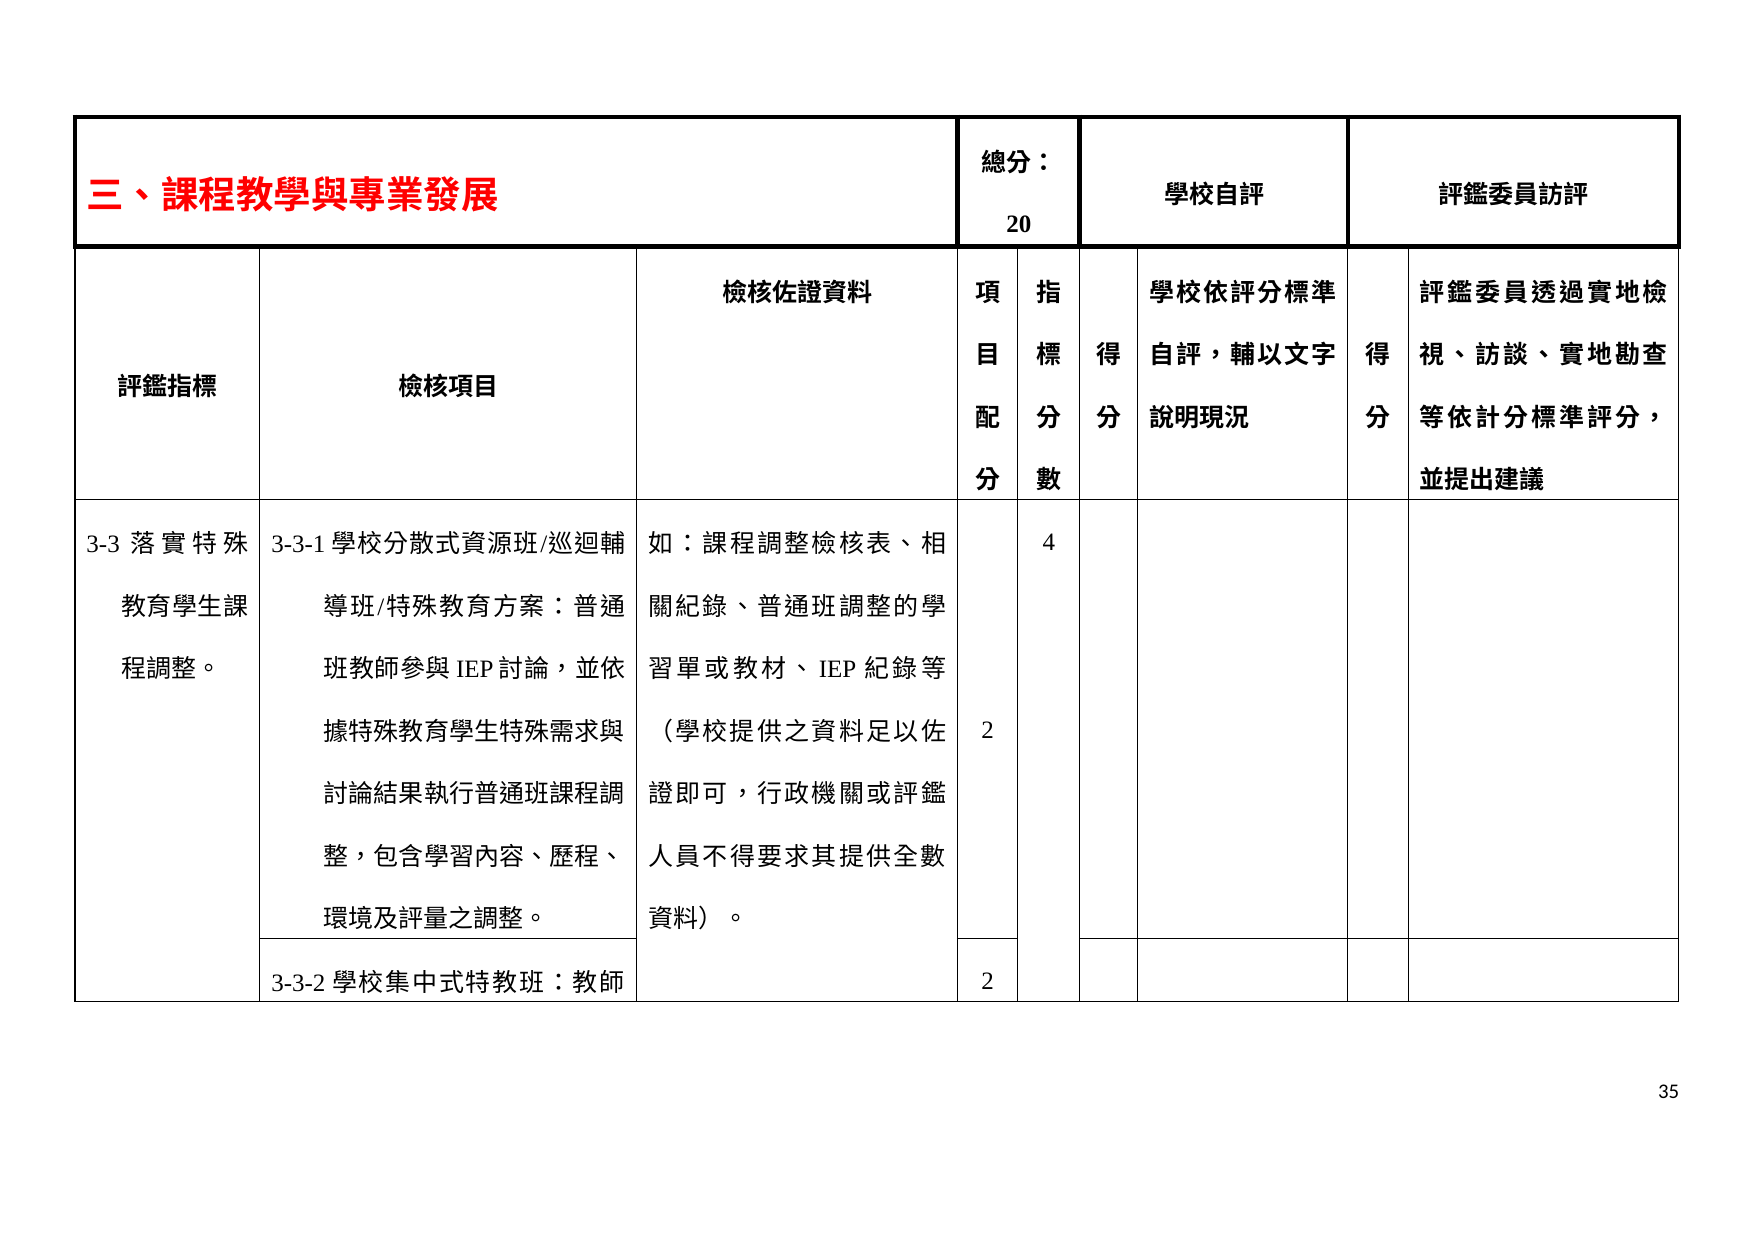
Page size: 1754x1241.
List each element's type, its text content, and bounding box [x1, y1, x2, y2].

table_cell 指標分數 [1018, 249, 1079, 499]
table_cell 項目配分 [958, 249, 1017, 499]
table_header 評鑑委員訪評 [1350, 119, 1677, 244]
table_cell [1409, 939, 1678, 1001]
table_cell [1409, 500, 1678, 937]
table_cell 3-3-2學校集中式特教班：教師 [260, 939, 636, 1001]
table_cell 檢核佐證資料 [637, 249, 957, 499]
table_header 三、課程教學與專業發展 [77, 119, 955, 244]
table_cell [1080, 939, 1137, 1001]
table_cell 學校依評分標準自評，輔以文字說明現況 [1138, 249, 1347, 499]
table_cell 3-3-1學校分散式資源班/巡迴輔導班/特殊教育方案：普通班教師參與IEP討論，並依據特殊教育學生特殊需求與討論結果執行普通班課程調整，包含學習內容、歷程、環境及評量之調整。 [260, 500, 636, 937]
table_cell 得分 [1080, 249, 1137, 499]
table_header 總分：20 [960, 119, 1077, 244]
table_header 學校自評 [1082, 119, 1346, 244]
table_cell 2 [958, 939, 1017, 1001]
table_cell [1080, 500, 1137, 937]
table_cell [1138, 500, 1347, 937]
table_cell 如：課程調整檢核表、相關紀錄、普通班調整的學習單或教材、IEP紀錄等（學校提供之資料足以佐證即可，行政機關或評鑑人員不得要求其提供全數資料）。 [637, 500, 957, 1001]
table_cell [1348, 500, 1408, 937]
table_cell [1138, 939, 1347, 1001]
table_cell 評鑑委員透過實地檢視、訪談、實地勘查等依計分標準評分，並提出建議 [1409, 249, 1678, 499]
table_cell 檢核項目 [260, 249, 636, 499]
table_cell 2 [958, 500, 1017, 937]
table_cell [1348, 939, 1408, 1001]
table_cell 得分 [1348, 249, 1408, 499]
table_cell 3-3落實特殊教育學生課程調整。 [76, 500, 259, 1001]
table_cell 評鑑指標 [76, 249, 259, 499]
table_cell 4 [1018, 500, 1079, 1001]
